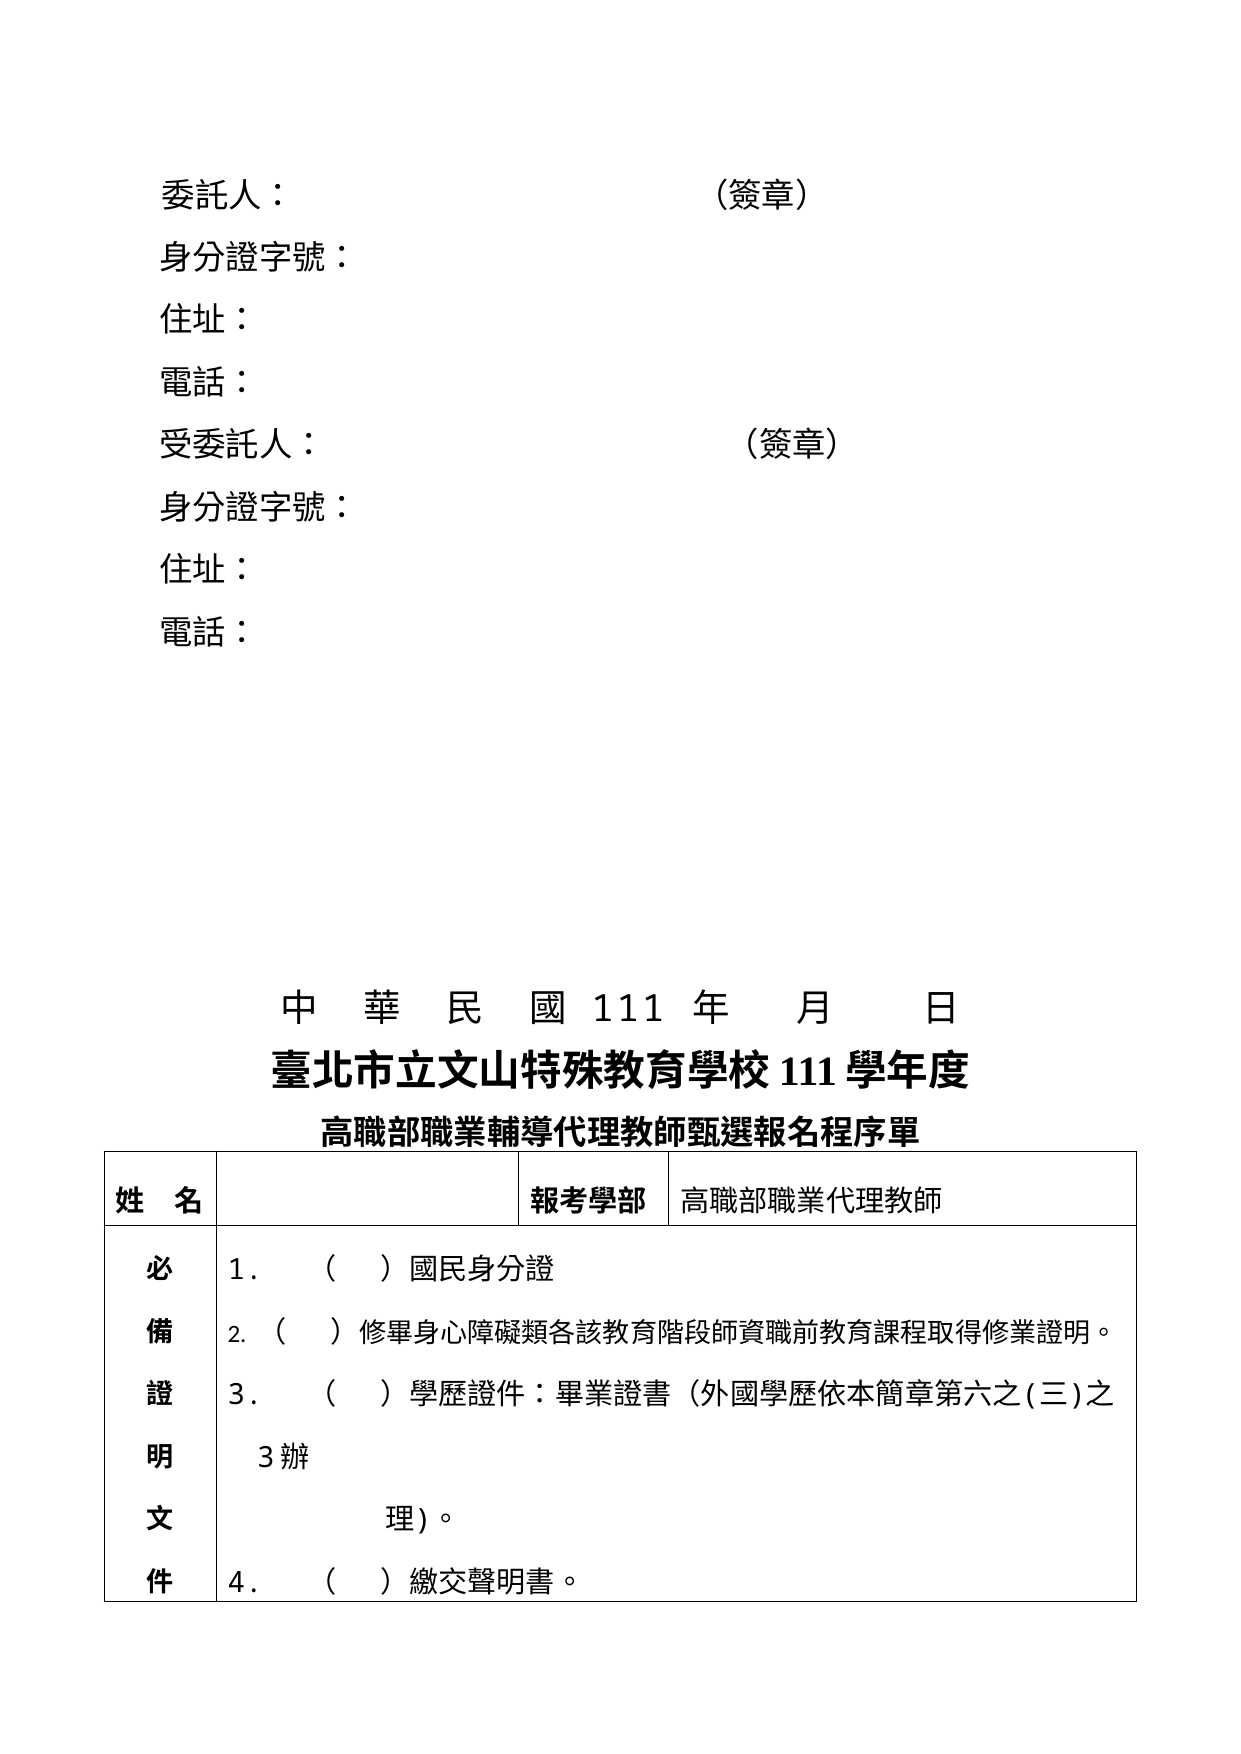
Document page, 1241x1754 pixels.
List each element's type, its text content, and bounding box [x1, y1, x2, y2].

text 住址： [133, 526, 1107, 588]
text 受委託人： （簽章） [133, 401, 1107, 463]
table_header 報考學部 [519, 1152, 668, 1224]
table_header 高職部職業代理教師 [669, 1152, 1136, 1224]
table_header [217, 1152, 518, 1224]
text 電話： [133, 338, 1107, 401]
table_cell （ ）國民身分證 （ ）修畢身心障礙類各該教育階段師資職前教育課程取得修業證明。 （ ）學歷證件：畢業證書（外國學歷依本簡章第六之(三)之3辦 理)。 （ ）繳交聲明書。 （ ）個人簡要自傳乙份。 （ ）3劑新冠肺炎疫苗接種證明(小黃卡)。 [217, 1226, 1136, 1601]
table_header 姓 名 [105, 1152, 216, 1224]
text 住址： [133, 276, 1107, 338]
table_cell 必 備 證 明 文 件 [105, 1226, 216, 1601]
text 委託人： （簽章） [161, 151, 1107, 213]
text 電話： [133, 588, 1107, 651]
text 身分證字號： [133, 463, 1107, 526]
text 臺北市立文山特殊教育學校111學年度 [133, 1026, 1107, 1088]
text 身分證字號： [133, 213, 1107, 276]
text 高職部職業輔導代理教師甄選報名程序單 [133, 1088, 1107, 1151]
text 中 華 民 國 111 年 月 日 [133, 963, 1107, 1026]
